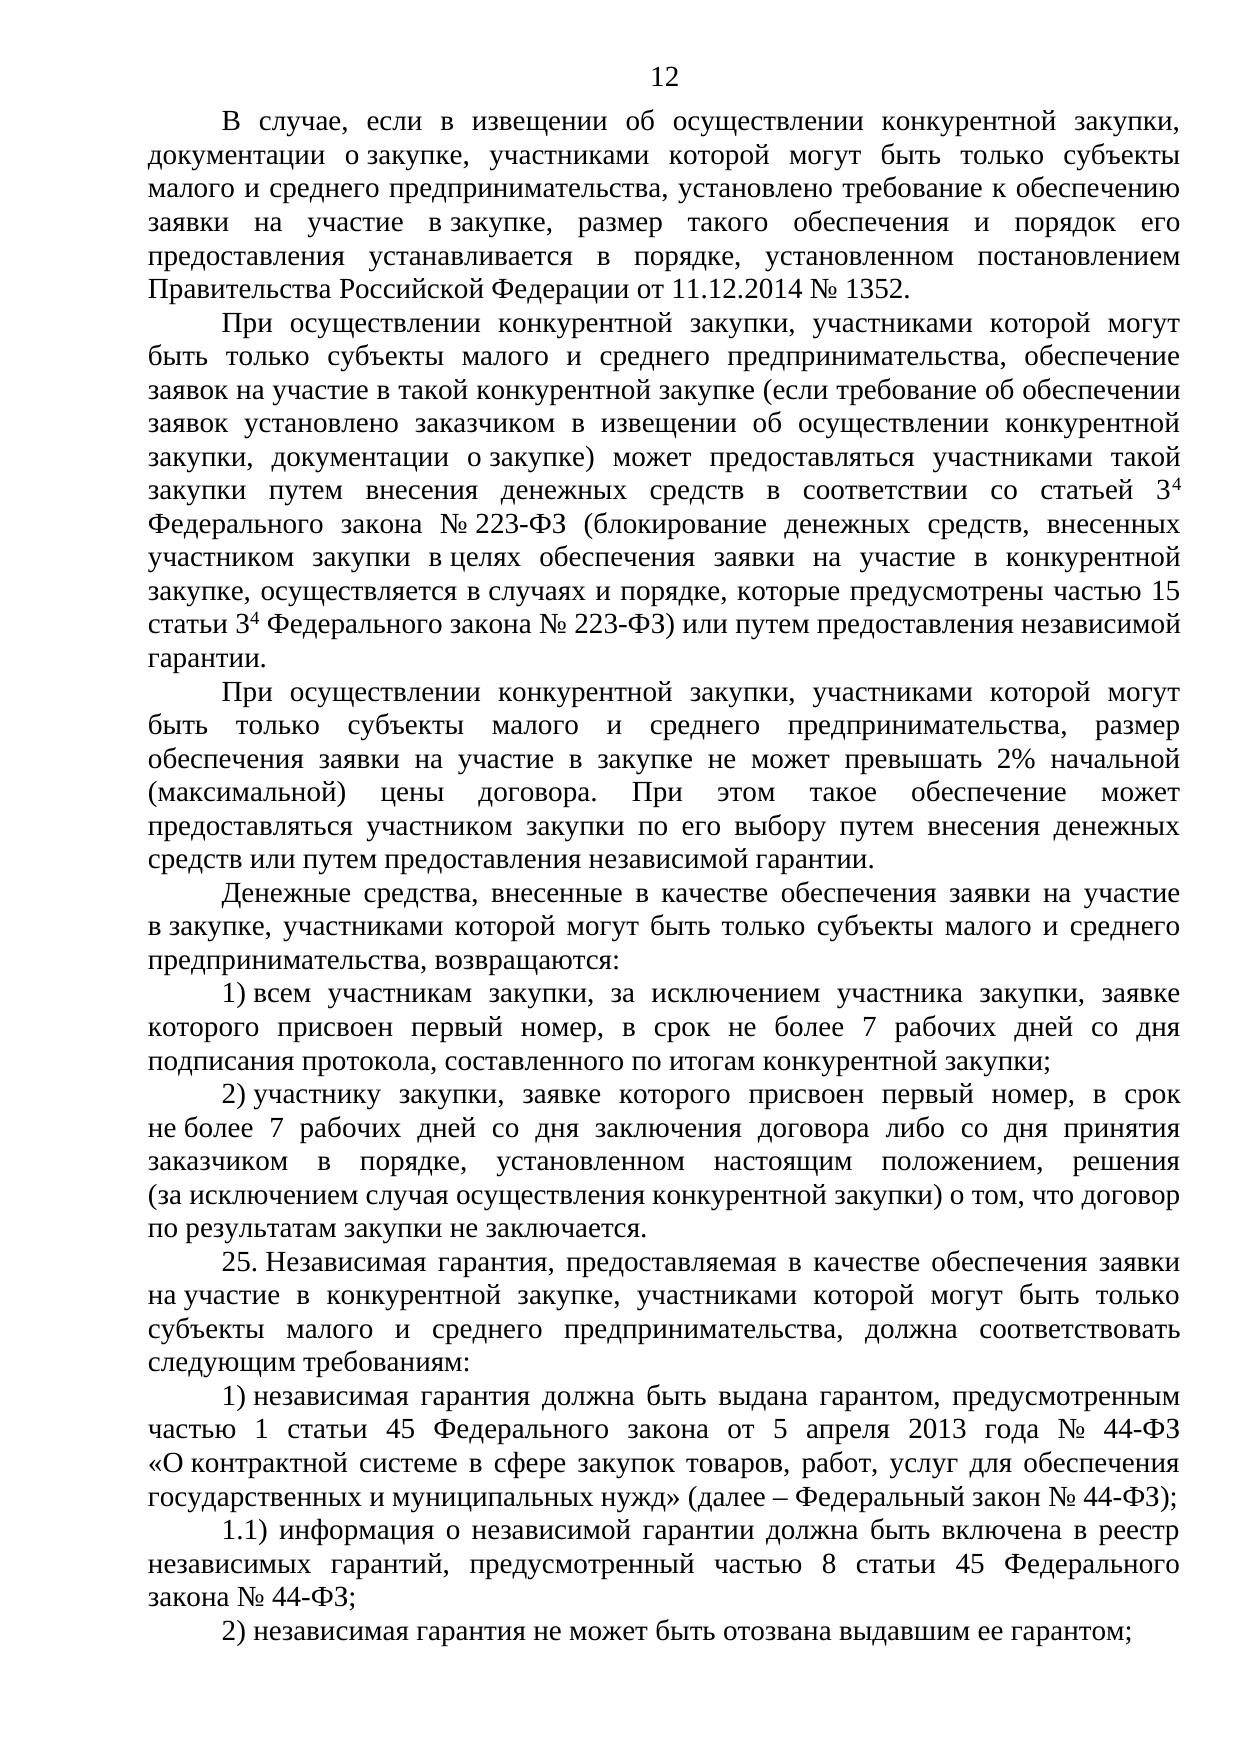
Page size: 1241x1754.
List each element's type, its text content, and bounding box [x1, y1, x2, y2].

text 1.1) информация о независимой гарантии должна быть включена в реестр независимых гарантий, предусмотренный частью 8 статьи 45 Федерального закона № 44-ФЗ; [148, 1512, 1181, 1613]
text При осуществлении конкурентной закупки, участниками которой могут быть только субъекты малого и среднего предпринимательства, обеспечение заявок на участие в такой конкурентной закупке (если требование об обеспечении заявок установлено заказчиком в извещении об осуществлении конкурентной закупки, документации о закупке) может предоставляться участниками такой закупки путем внесения денежных средств в соответствии со статьей 34 Федерального закона № 223-ФЗ (блокирование денежных средств, внесенных участником закупки в целях обеспечения заявки на участие в конкурентной закупке, осуществляется в случаях и порядке, которые предусмотрены частью 15 статьи 34 Федерального закона № 223-ФЗ) или путем предоставления независимой гарантии. [148, 305, 1181, 674]
text 1) независимая гарантия должна быть выдана гарантом, предусмотренным частью 1 статьи 45 Федерального закона от 5 апреля 2013 года № 44-ФЗ «О контрактной системе в сфере закупок товаров, работ, услуг для обеспечения государственных и муниципальных нужд» (далее – Федеральный закон № 44-ФЗ); [148, 1378, 1181, 1512]
text Денежные средства, внесенные в качестве обеспечения заявки на участие в закупке, участниками которой могут быть только субъекты малого и среднего предпринимательства, возвращаются: [148, 875, 1181, 976]
text При осуществлении конкурентной закупки, участниками которой могут быть только субъекты малого и среднего предпринимательства, размер обеспечения заявки на участие в закупке не может превышать 2% начальной (максимальной) цены договора. При этом такое обеспечение может предоставляться участником закупки по его выбору путем внесения денежных средств или путем предоставления независимой гарантии. [148, 674, 1181, 875]
text 25. Независимая гарантия, предоставляемая в качестве обеспечения заявки на участие в конкурентной закупке, участниками которой могут быть только субъекты малого и среднего предпринимательства, должна соответствовать следующим требованиям: [148, 1244, 1181, 1378]
text 1) всем участникам закупки, за исключением участника закупки, заявке которого присвоен первый номер, в срок не более 7 рабочих дней со дня подписания протокола, составленного по итогам конкурентной закупки; [148, 976, 1181, 1076]
text 2) участнику закупки, заявке которого присвоен первый номер, в срок не более 7 рабочих дней со дня заключения договора либо со дня принятия заказчиком в порядке, установленном настоящим положением, решения (за исключением случая осуществления конкурентной закупки) о том, что договор по результатам закупки не заключается. [148, 1076, 1181, 1244]
text 2) независимая гарантия не может быть отозвана выдавшим ее гарантом; [148, 1613, 1181, 1646]
text В случае, если в извещении об осуществлении конкурентной закупки, документации о закупке, участниками которой могут быть только субъекты малого и среднего предпринимательства, установлено требование к обеспечению заявки на участие в закупке, размер такого обеспечения и порядок его предоставления устанавливается в порядке, установленном постановлением Правительства Российской Федерации от 11.12.2014 № 1352. [148, 103, 1181, 305]
